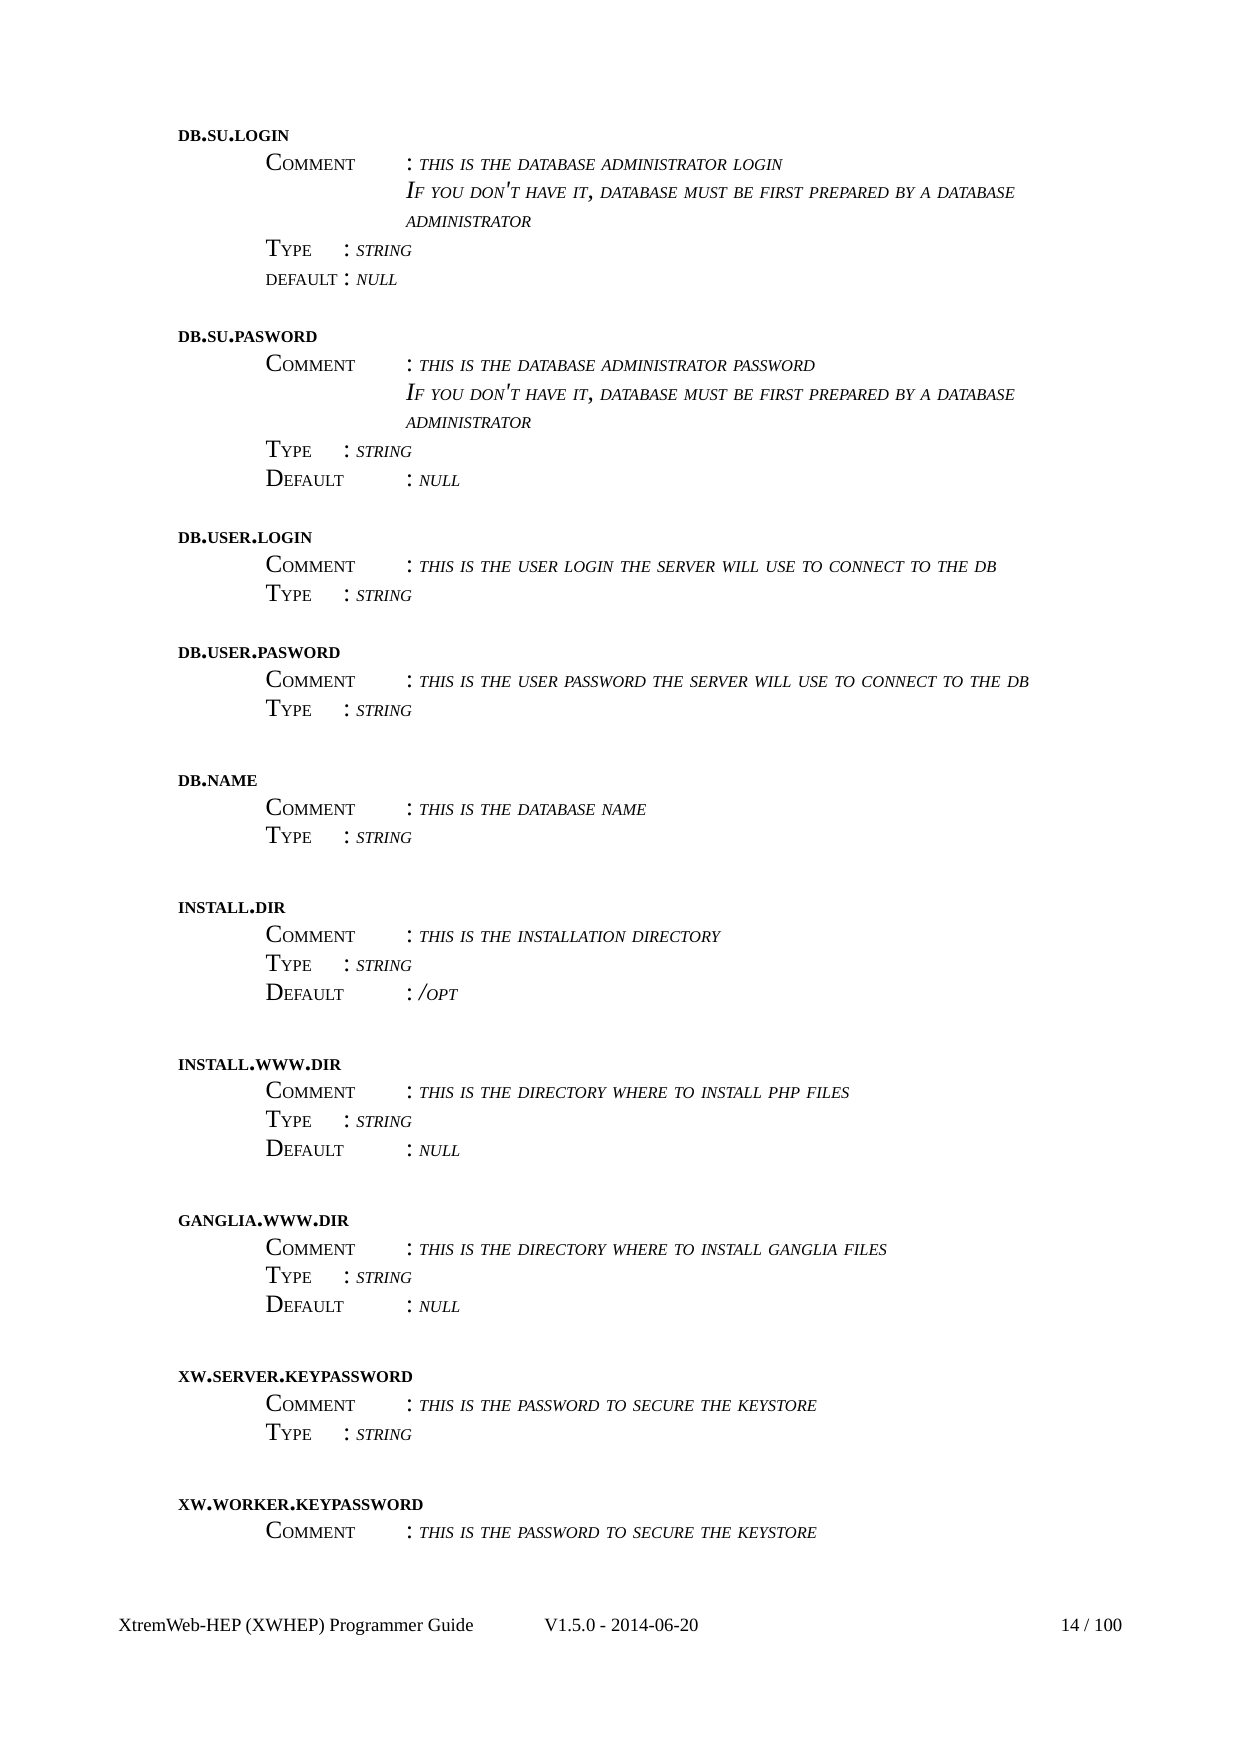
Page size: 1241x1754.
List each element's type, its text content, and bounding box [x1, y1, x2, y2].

text default : null [265, 262, 1122, 291]
text Type : string [265, 434, 1122, 463]
text Comment : this is the user login the server will use to connect to the db [265, 549, 1122, 578]
text Comment : this is the password to secure the keystore [265, 1388, 1122, 1417]
text Comment : this is the database administrator login If you don't have it, database must be first prepared by a database administrator [265, 147, 1122, 233]
text xw.server.keypassword [178, 1359, 1122, 1388]
text Comment : this is the directory where to install php files [265, 1076, 1122, 1104]
text ganglia.www.dir [178, 1203, 1122, 1232]
text Comment : this is the password to secure the keystore [265, 1516, 1122, 1544]
text db.su.login [178, 118, 1122, 147]
text db.user.login [178, 521, 1122, 549]
text Comment : this is the database administrator password If you don't have it, database must be first prepared by a database administrator [265, 348, 1122, 434]
text Comment : this is the directory where to install ganglia files [265, 1232, 1122, 1261]
text Type : string [265, 693, 1122, 722]
text install.www.dir [178, 1047, 1122, 1076]
text db.user.pasword [178, 636, 1122, 664]
text db.name [178, 763, 1122, 792]
text Type : string [265, 1261, 1122, 1289]
text Default : null [265, 1133, 1122, 1162]
text db.su.pasword [178, 319, 1122, 348]
text Type : string [265, 1417, 1122, 1446]
text Comment : this is the user password the server will use to connect to the db [265, 664, 1122, 693]
text Type : string [265, 1104, 1122, 1133]
text Default : /opt [265, 977, 1122, 1006]
text Default : null [265, 1289, 1122, 1318]
text Type : string [265, 578, 1122, 607]
text xw.worker.keypassword [178, 1487, 1122, 1516]
text Type : string [265, 948, 1122, 977]
text Type : string [265, 233, 1122, 262]
text Default : null [265, 463, 1122, 492]
text Type : string [265, 821, 1122, 849]
text Comment : this is the database name [265, 792, 1122, 821]
text Comment : this is the installation directory [265, 919, 1122, 948]
text install.dir [178, 891, 1122, 919]
